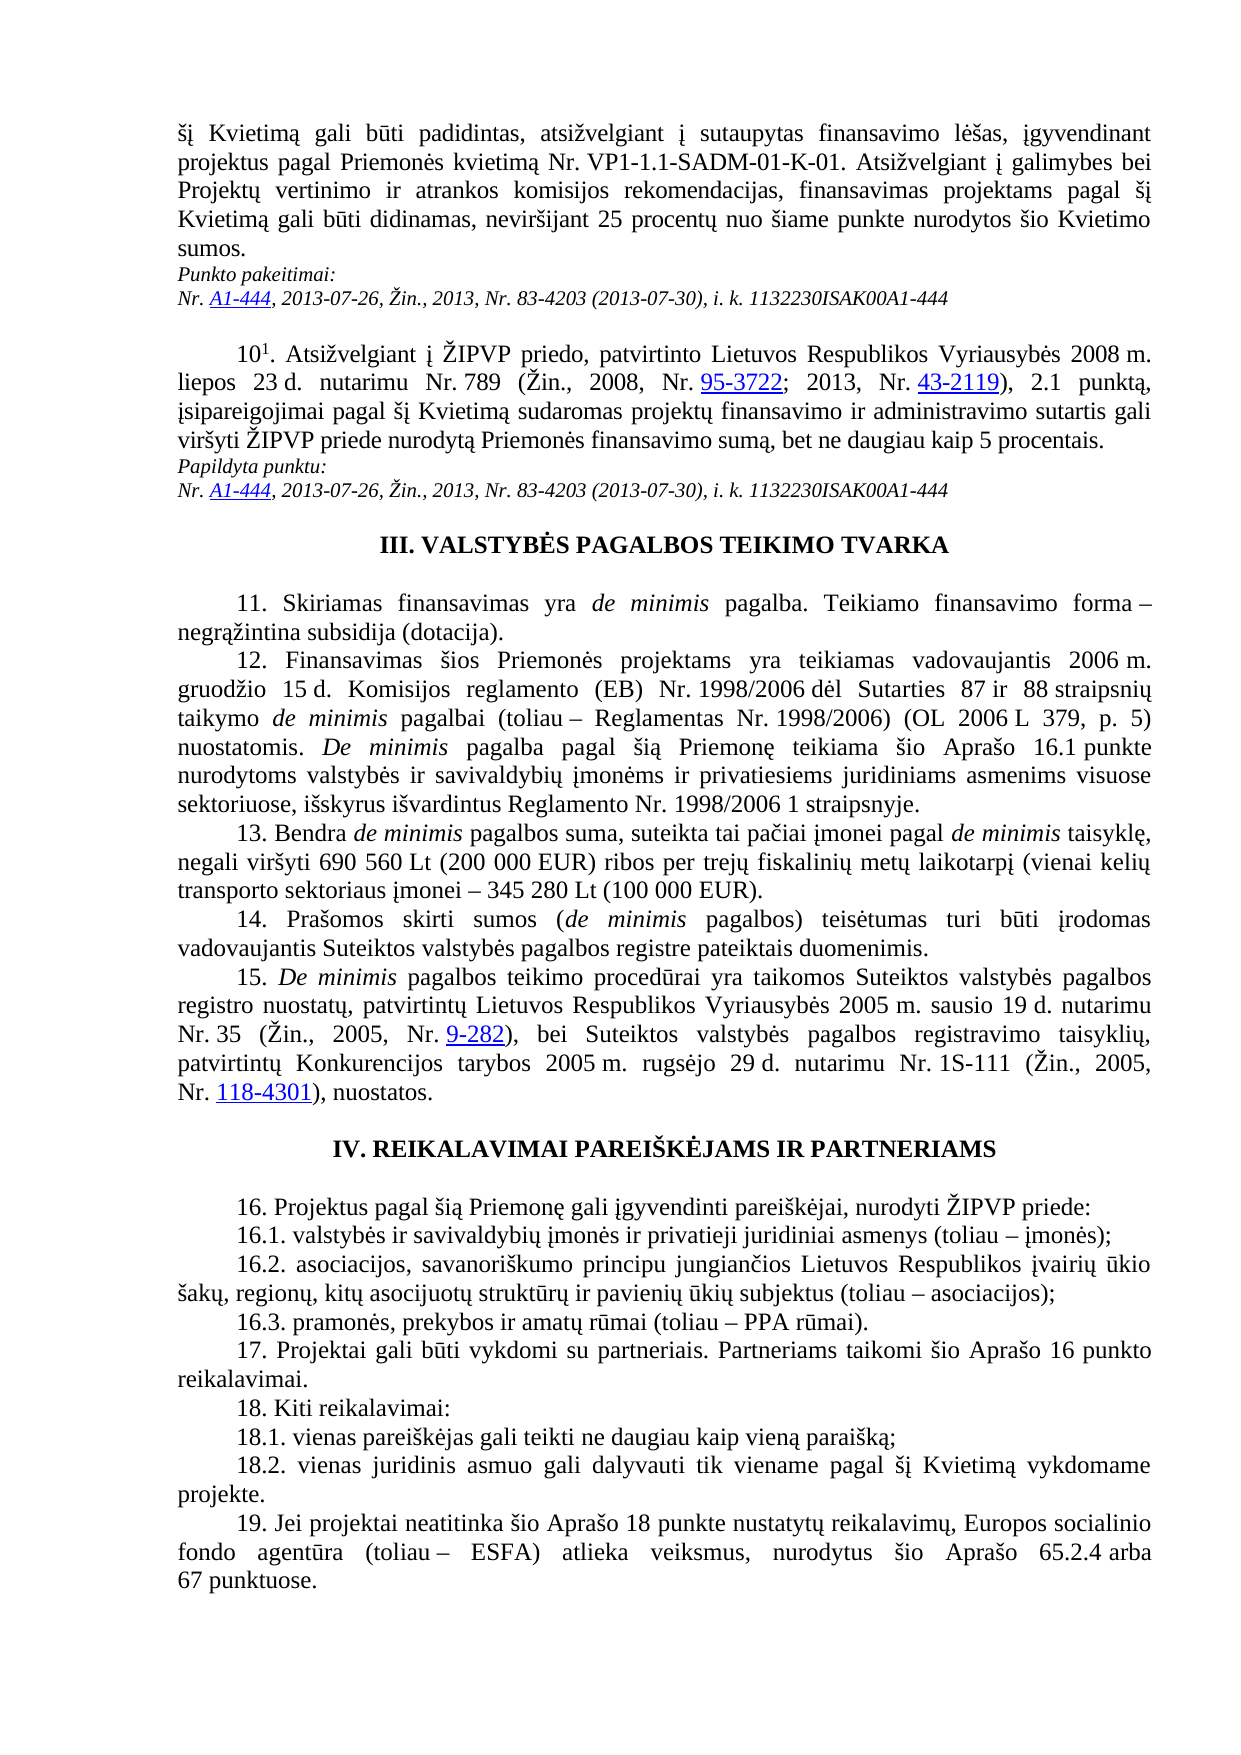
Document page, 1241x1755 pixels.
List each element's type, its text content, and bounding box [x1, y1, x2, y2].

text Papildyta punktu: [177, 454, 1152, 478]
text 18.1. vienas pareiškėjas gali teikti ne daugiau kaip vieną paraišką; [177, 1422, 1152, 1451]
text 12. Finansavimas šios Priemonės projektams yra teikiamas vadovaujantis 2006 m. gruodžio 15 d. Komisijos reglamento (EB) Nr. 1998/2006 dėl Sutarties 87 ir 88 straipsnių taikymo de minimis pagalbai (toliau – Reglamentas Nr. 1998/2006) (OL 2006 L 379, p. 5) nuostatomis. De minimis pagalba pagal šią Priemonę teikiama šio Aprašo 16.1 punkte nurodytoms valstybės ir savivaldybių įmonėms ir privatiesiems juridiniams asmenims visuose sektoriuose, išskyrus išvardintus Reglamento Nr. 1998/2006 1 straipsnyje. [177, 646, 1152, 818]
text Punkto pakeitimai: [177, 262, 1152, 286]
text 13. Bendra de minimis pagalbos suma, suteikta tai pačiai įmonei pagal de minimis taisyklę, negali viršyti 690 560 Lt (200 000 EUR) ribos per trejų fiskalinių metų laikotarpį (vienai kelių transporto sektoriaus įmonei – 345 280 Lt (100 000 EUR). [177, 818, 1152, 904]
text 17. Projektai gali būti vykdomi su partneriais. Partneriams taikomi šio Aprašo 16 punkto reikalavimai. [177, 1336, 1152, 1393]
text 18. Kiti reikalavimai: [177, 1393, 1152, 1422]
text III. VALSTYBĖS PAGALBOS TEIKIMO TVARKA [177, 531, 1152, 559]
text 14. Prašomos skirti sumos (de minimis pagalbos) teisėtumas turi būti įrodomas vadovaujantis Suteiktos valstybės pagalbos registre pateiktais duomenimis. [177, 904, 1152, 962]
text 16.3. pramonės, prekybos ir amatų rūmai (toliau – PPA rūmai). [177, 1307, 1152, 1336]
text 101. Atsižvelgiant į ŽIPVP priedo, patvirtinto Lietuvos Respublikos Vyriausybės 2008 m. liepos 23 d. nutarimu Nr. 789 (Žin., 2008, Nr. 95-3722; 2013, Nr. 43-2119), 2.1 punktą, įsipareigojimai pagal šį Kvietimą sudaromas projektų finansavimo ir administravimo sutartis gali viršyti ŽIPVP priede nurodytą Priemonės finansavimo sumą, bet ne daugiau kaip 5 procentais. [177, 339, 1152, 454]
text šį Kvietimą gali būti padidintas, atsižvelgiant į sutaupytas finansavimo lėšas, įgyvendinant projektus pagal Priemonės kvietimą Nr. VP1-1.1-SADM-01-K-01. Atsižvelgiant į galimybes bei Projektų vertinimo ir atrankos komisijos rekomendacijas, finansavimas projektams pagal šį Kvietimą gali būti didinamas, neviršijant 25 procentų nuo šiame punkte nurodytos šio Kvietimo sumos. [177, 118, 1152, 262]
text 16. Projektus pagal šią Priemonę gali įgyvendinti pareiškėjai, nurodyti ŽIPVP priede: [177, 1192, 1152, 1221]
text 16.1. valstybės ir savivaldybių įmonės ir privatieji juridiniai asmenys (toliau – įmonės); [177, 1221, 1152, 1249]
text Nr. A1-444, 2013-07-26, Žin., 2013, Nr. 83-4203 (2013-07-30), i. k. 1132230ISAK00A1-444 [177, 286, 1152, 310]
text 11. Skiriamas finansavimas yra de minimis pagalba. Teikiamo finansavimo forma – negrąžintina subsidija (dotacija). [177, 588, 1152, 646]
text 18.2. vienas juridinis asmuo gali dalyvauti tik viename pagal šį Kvietimą vykdomame projekte. [177, 1451, 1152, 1508]
text 15. De minimis pagalbos teikimo procedūrai yra taikomos Suteiktos valstybės pagalbos registro nuostatų, patvirtintų Lietuvos Respublikos Vyriausybės 2005 m. sausio 19 d. nutarimu Nr. 35 (Žin., 2005, Nr. 9-282), bei Suteiktos valstybės pagalbos registravimo taisyklių, patvirtintų Konkurencijos tarybos 2005 m. rugsėjo 29 d. nutarimu Nr. 1S-111 (Žin., 2005, Nr. 118-4301), nuostatos. [177, 962, 1152, 1106]
text Iv. REIKALAVIMAI PAREIŠKĖJAMS ir PARTNERIAMS [177, 1134, 1152, 1163]
text 19. Jei projektai neatitinka šio Aprašo 18 punkte nustatytų reikalavimų, Europos socialinio fondo agentūra (toliau – ESFA) atlieka veiksmus, nurodytus šio Aprašo 65.2.4 arba 67 punktuose. [177, 1508, 1152, 1594]
text 16.2. asociacijos, savanoriškumo principu jungiančios Lietuvos Respublikos įvairių ūkio šakų, regionų, kitų asocijuotų struktūrų ir pavienių ūkių subjektus (toliau – asociacijos); [177, 1249, 1152, 1307]
text Nr. A1-444, 2013-07-26, Žin., 2013, Nr. 83-4203 (2013-07-30), i. k. 1132230ISAK00A1-444 [177, 478, 1152, 502]
